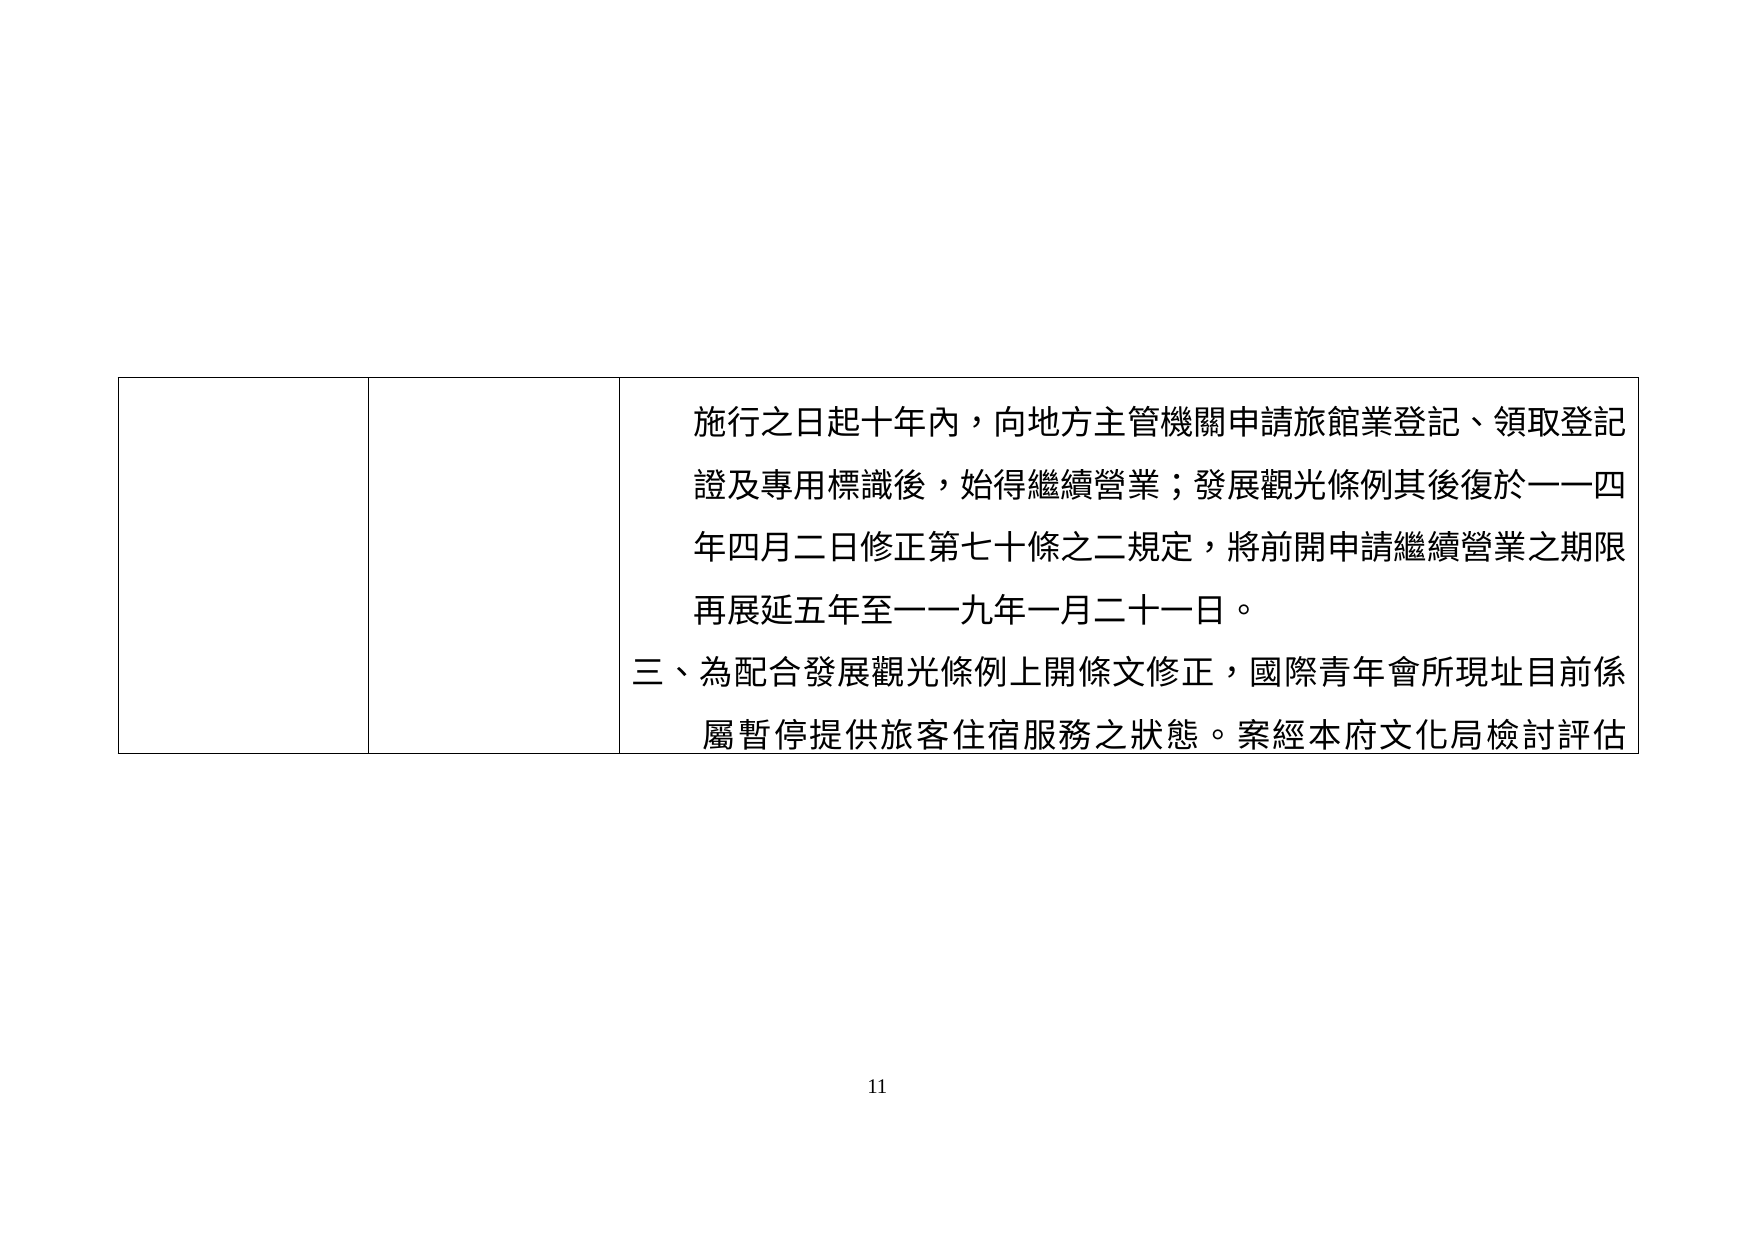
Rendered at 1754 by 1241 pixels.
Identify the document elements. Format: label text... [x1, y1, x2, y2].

table_cell 施行之日起十年內，向地方主管機關申請旅館業登記、領取登記證及專用標識後，始得繼續營業；發展觀光條例其後復於一一四年四月二日修正第七十條之二規定，將前開申請繼續營業之期限再展延五年至一一九年一月二十一日。 三、為配合發展觀光條例上開條文修正，國際青年會所現址目前係屬暫停提供旅客住宿服務之狀態。案經本府文化局檢討評估 [620, 378, 1638, 753]
table_cell [369, 378, 619, 753]
table_cell [119, 378, 368, 753]
